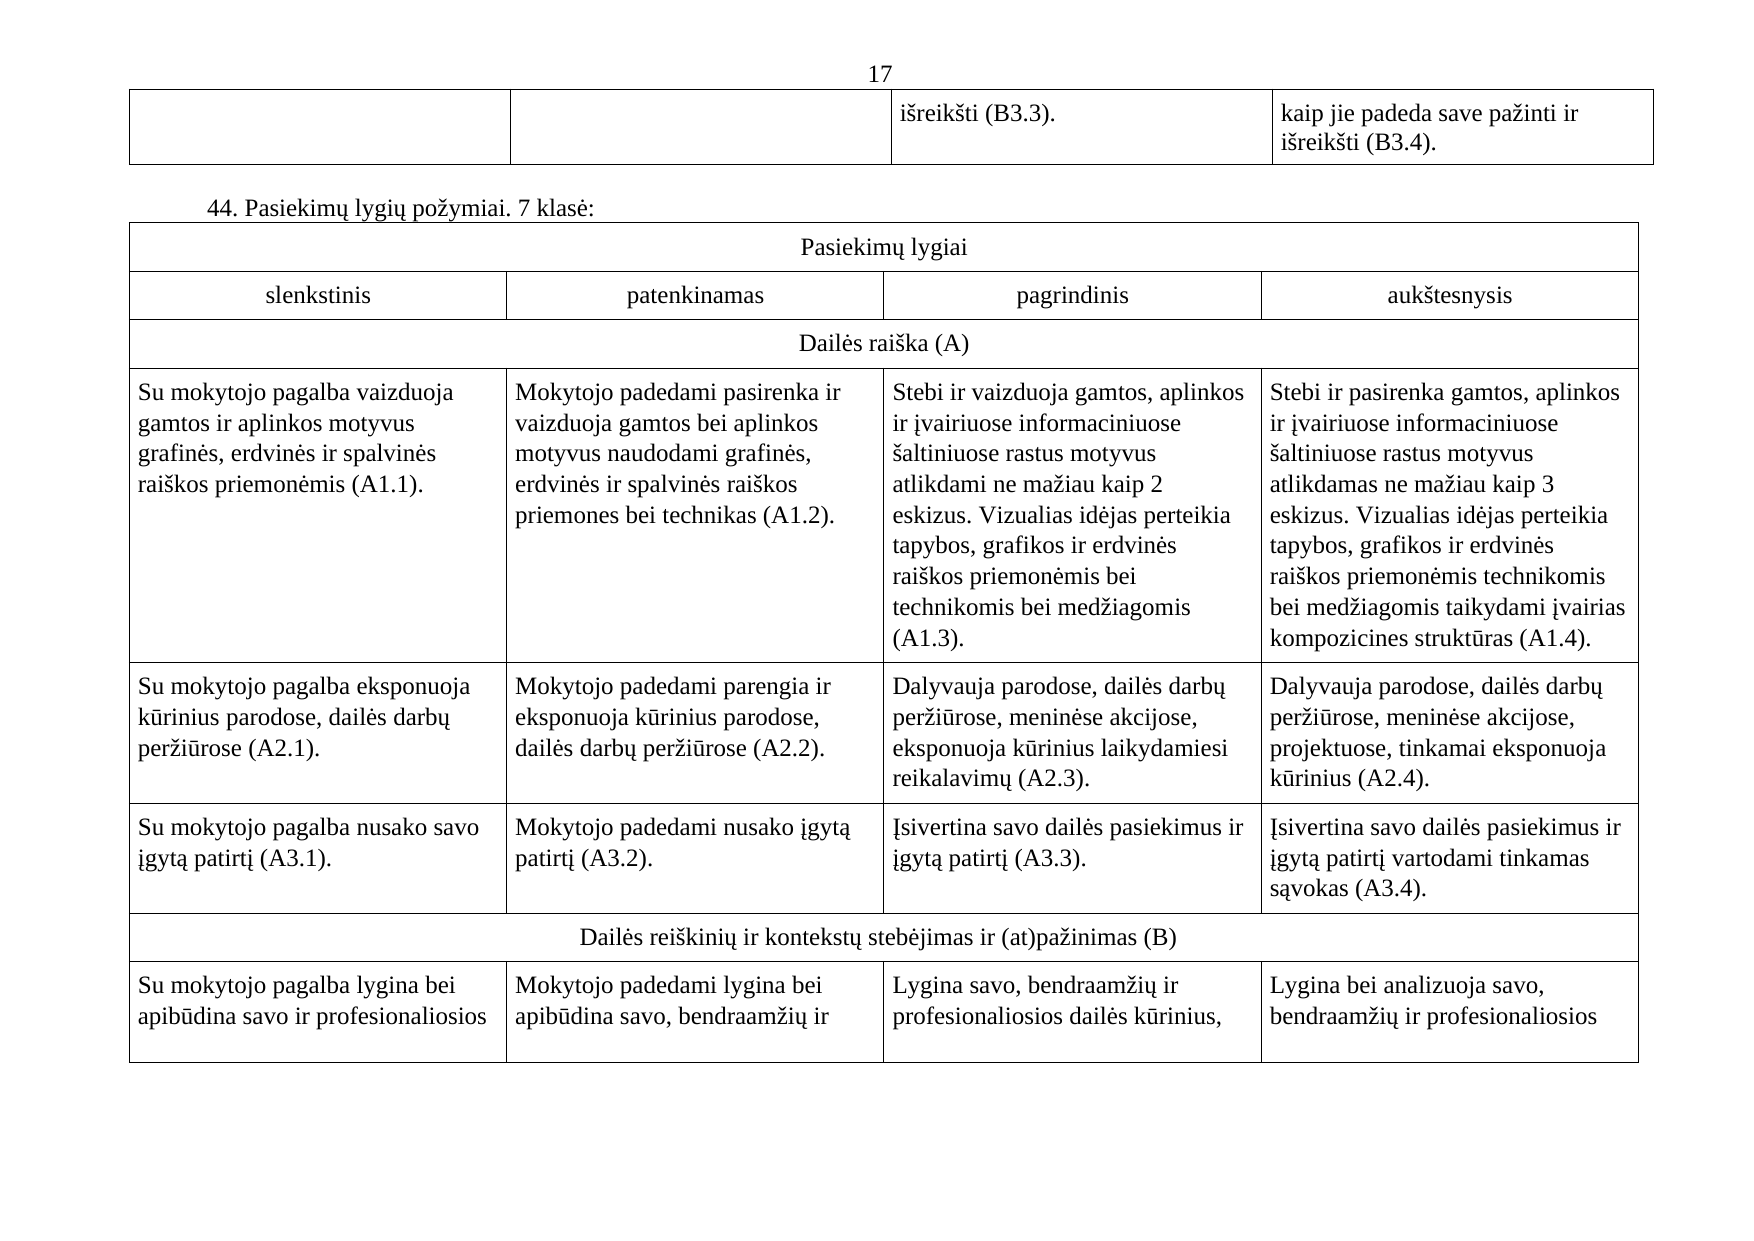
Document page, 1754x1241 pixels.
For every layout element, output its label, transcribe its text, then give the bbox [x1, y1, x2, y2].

table_cell Su mokytojo pagalba vaizduoja gamtos ir aplinkos motyvus grafinės, erdvinės ir spalvinės raiškos priemonėmis (A1.1). [130, 369, 506, 662]
table_cell kaip jie padeda save pažinti ir išreikšti (B3.4). [1273, 90, 1653, 164]
table_cell Lygina bei analizuoja savo, bendraamžių ir profesionaliosios [1262, 962, 1638, 1062]
table_cell pagrindinis [884, 272, 1261, 319]
table_cell Stebi ir pasirenka gamtos, aplinkos ir įvairiuose informaciniuose šaltiniuose rastus motyvus atlikdamas ne mažiau kaip 3 eskizus. Vizualias idėjas perteikia tapybos, grafikos ir erdvinės raiškos priemonėmis technikomis bei medžiagomis taikydami įvairias kompozicines struktūras (A1.4). [1262, 369, 1638, 662]
table_cell Dailės raiška (A) [130, 320, 1638, 368]
table_cell aukštesnysis [1262, 272, 1638, 319]
table_cell Mokytojo padedami pasirenka ir vaizduoja gamtos bei aplinkos motyvus naudodami grafinės, erdvinės ir spalvinės raiškos priemones bei technikas (A1.2). [507, 369, 883, 662]
table_cell Su mokytojo pagalba eksponuoja kūrinius parodose, dailės darbų peržiūrose (A2.1). [130, 663, 506, 802]
table_cell Lygina savo, bendraamžių ir profesionaliosios dailės kūrinius, [884, 962, 1261, 1062]
table_cell [511, 90, 891, 164]
table_cell Stebi ir vaizduoja gamtos, aplinkos ir įvairiuose informaciniuose šaltiniuose rastus motyvus atlikdami ne mažiau kaip 2 eskizus. Vizualias idėjas perteikia tapybos, grafikos ir erdvinės raiškos priemonėmis bei technikomis bei medžiagomis (A1.3). [884, 369, 1261, 662]
table_cell Mokytojo padedami lygina bei apibūdina savo, bendraamžių ir [507, 962, 883, 1062]
table_header Pasiekimų lygiai [130, 223, 1638, 271]
table_cell Dalyvauja parodose, dailės darbų peržiūrose, meninėse akcijose, projektuose, tinkamai eksponuoja kūrinius (A2.4). [1262, 663, 1638, 802]
table_cell Įsivertina savo dailės pasiekimus ir įgytą patirtį (A3.3). [884, 804, 1261, 912]
table_cell Dalyvauja parodose, dailės darbų peržiūrose, meninėse akcijose, eksponuoja kūrinius laikydamiesi reikalavimų (A2.3). [884, 663, 1261, 802]
table_cell Mokytojo padedami nusako įgytą patirtį (A3.2). [507, 804, 883, 912]
table_cell išreikšti (B3.3). [892, 90, 1272, 164]
table_cell Su mokytojo pagalba nusako savo įgytą patirtį (A3.1). [130, 804, 506, 912]
table_cell Įsivertina savo dailės pasiekimus ir įgytą patirtį vartodami tinkamas sąvokas (A3.4). [1262, 804, 1638, 912]
table_cell Dailės reiškinių ir kontekstų stebėjimas ir (at)pažinimas (B) [130, 914, 1638, 961]
table_cell patenkinamas [507, 272, 883, 319]
table_cell slenkstinis [130, 272, 506, 319]
table_cell Mokytojo padedami parengia ir eksponuoja kūrinius parodose, dailės darbų peržiūrose (A2.2). [507, 663, 883, 802]
text 44. Pasiekimų lygių požymiai. 7 klasė: [118, 193, 1642, 222]
table_cell Su mokytojo pagalba lygina bei apibūdina savo ir profesionaliosios [130, 962, 506, 1062]
table_cell [130, 90, 510, 164]
